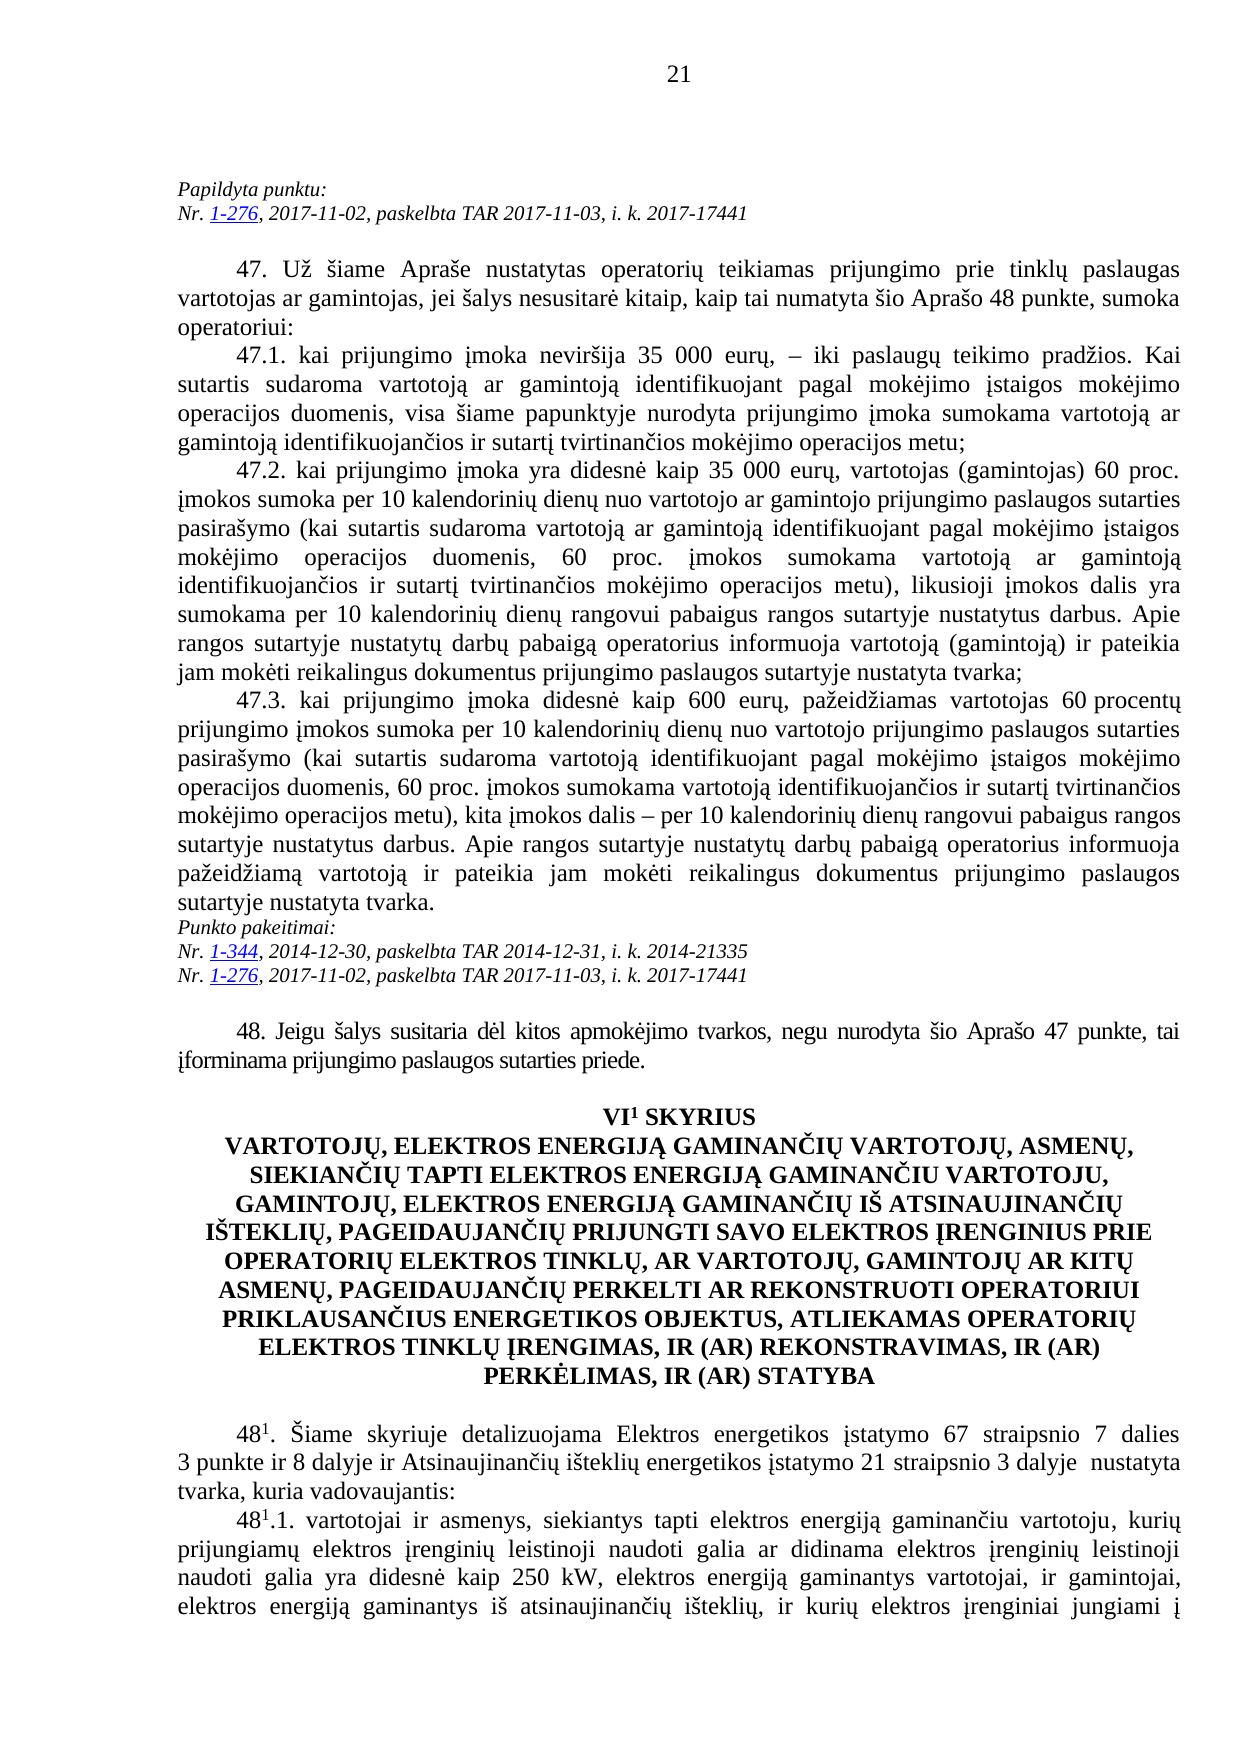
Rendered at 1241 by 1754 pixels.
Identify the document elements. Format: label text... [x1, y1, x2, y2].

text 47.2. kai prijungimo įmoka yra didesnė kaip 35 000 eurų, vartotojas (gamintojas) 60 proc. įmokos sumoka per 10 kalendorinių dienų nuo vartotojo ar gamintojo prijungimo paslaugos sutarties pasirašymo (kai sutartis sudaroma vartotoją ar gamintoją identifikuojant pagal mokėjimo įstaigos mokėjimo operacijos duomenis, 60 proc. įmokos sumokama vartotoją ar gamintoją identifikuojančios ir sutartį tvirtinančios mokėjimo operacijos metu), likusioji įmokos dalis yra sumokama per 10 kalendorinių dienų rangovui pabaigus rangos sutartyje nustatytus darbus. Apie rangos sutartyje nustatytų darbų pabaigą operatorius informuoja vartotoją (gamintoją) ir pateikia jam mokėti reikalingus dokumentus prijungimo paslaugos sutartyje nustatyta tvarka; [177, 455, 1181, 685]
text 481.1. vartotojai ir asmenys, siekiantys tapti elektros energiją gaminančiu vartotoju, kurių prijungiamų elektros įrenginių leistinoji naudoti galia ar didinama elektros įrenginių leistinoji naudoti galia yra didesnė kaip 250 kW, elektros energiją gaminantys vartotojai, ir gamintojai, elektros energiją gaminantys iš atsinaujinančių išteklių, ir kurių elektros įrenginiai jungiami į [177, 1505, 1181, 1620]
text VI1 SKYRIUS [177, 1102, 1181, 1131]
text VARTOTOJŲ, ELEKTROS ENERGIJĄ GAMINANČIŲ VARTOTOJŲ, ASMENŲ, SIEKIANČIŲ TAPTI ELEKTROS ENERGIJĄ GAMINANČIU VARTOTOJU, GAMINTOJŲ, ELEKTROS ENERGIJĄ GAMINANČIŲ IŠ ATSINAUJINANČIŲ IŠTEKLIŲ, PAGEIDAUJANČIŲ PRIJUNGTI SAVO ELEKTROS ĮRENGINIUS PRIE OPERATORIŲ ELEKTROS TINKLŲ, AR VARTOTOJŲ, GAMINTOJŲ AR KITŲ ASMENŲ, PAGEIDAUJANČIŲ PERKELTI AR REKONSTRUOTI OPERATORIUI PRIKLAUSANČIUS ENERGETIKOS OBJEKTUS, ATLIEKAMAS OPERATORIŲ ELEKTROS TINKLŲ ĮRENGIMAS, IR (AR) REKONSTRAVIMAS, IR (AR) PERKĖLIMAS, IR (AR) STATYBA [177, 1131, 1181, 1390]
text 47.3. kai prijungimo įmoka didesnė kaip 600 eurų, pažeidžiamas vartotojas 60 procentų prijungimo įmokos sumoka per 10 kalendorinių dienų nuo vartotojo prijungimo paslaugos sutarties pasirašymo (kai sutartis sudaroma vartotoją identifikuojant pagal mokėjimo įstaigos mokėjimo operacijos duomenis, 60 proc. įmokos sumokama vartotoją identifikuojančios ir sutartį tvirtinančios mokėjimo operacijos metu), kita įmokos dalis – per 10 kalendorinių dienų rangovui pabaigus rangos sutartyje nustatytus darbus. Apie rangos sutartyje nustatytų darbų pabaigą operatorius informuoja pažeidžiamą vartotoją ir pateikia jam mokėti reikalingus dokumentus prijungimo paslaugos sutartyje nustatyta tvarka. [177, 685, 1181, 915]
text Nr. 1-276, 2017-11-02, paskelbta TAR 2017-11-03, i. k. 2017-17441 [177, 201, 1181, 225]
text Nr. 1-276, 2017-11-02, paskelbta TAR 2017-11-03, i. k. 2017-17441 [177, 963, 1181, 987]
text Papildyta punktu: [177, 177, 1181, 201]
text Nr. 1-344, 2014-12-30, paskelbta TAR 2014-12-31, i. k. 2014-21335 [177, 939, 1181, 963]
text 47.1. kai prijungimo įmoka neviršija 35 000 eurų, – iki paslaugų teikimo pradžios. Kai sutartis sudaroma vartotoją ar gamintoją identifikuojant pagal mokėjimo įstaigos mokėjimo operacijos duomenis, visa šiame papunktyje nurodyta prijungimo įmoka sumokama vartotoją ar gamintoją identifikuojančios ir sutartį tvirtinančios mokėjimo operacijos metu; [177, 340, 1181, 455]
text 481. Šiame skyriuje detalizuojama Elektros energetikos įstatymo 67 straipsnio 7 dalies 3 punkte ir 8 dalyje ir Atsinaujinančių išteklių energetikos įstatymo 21 straipsnio 3 dalyje nustatyta tvarka, kuria vadovaujantis: [177, 1419, 1181, 1505]
text 47. Už šiame Apraše nustatytas operatorių teikiamas prijungimo prie tinklų paslaugas vartotojas ar gamintojas, jei šalys nesusitarė kitaip, kaip tai numatyta šio Aprašo 48 punkte, sumoka operatoriui: [177, 254, 1181, 340]
text 48. Jeigu šalys susitaria dėl kitos apmokėjimo tvarkos, negu nurodyta šio Aprašo 47 punkte, tai įforminama prijungimo paslaugos sutarties priede. [177, 1016, 1181, 1074]
text Punkto pakeitimai: [177, 915, 1181, 939]
